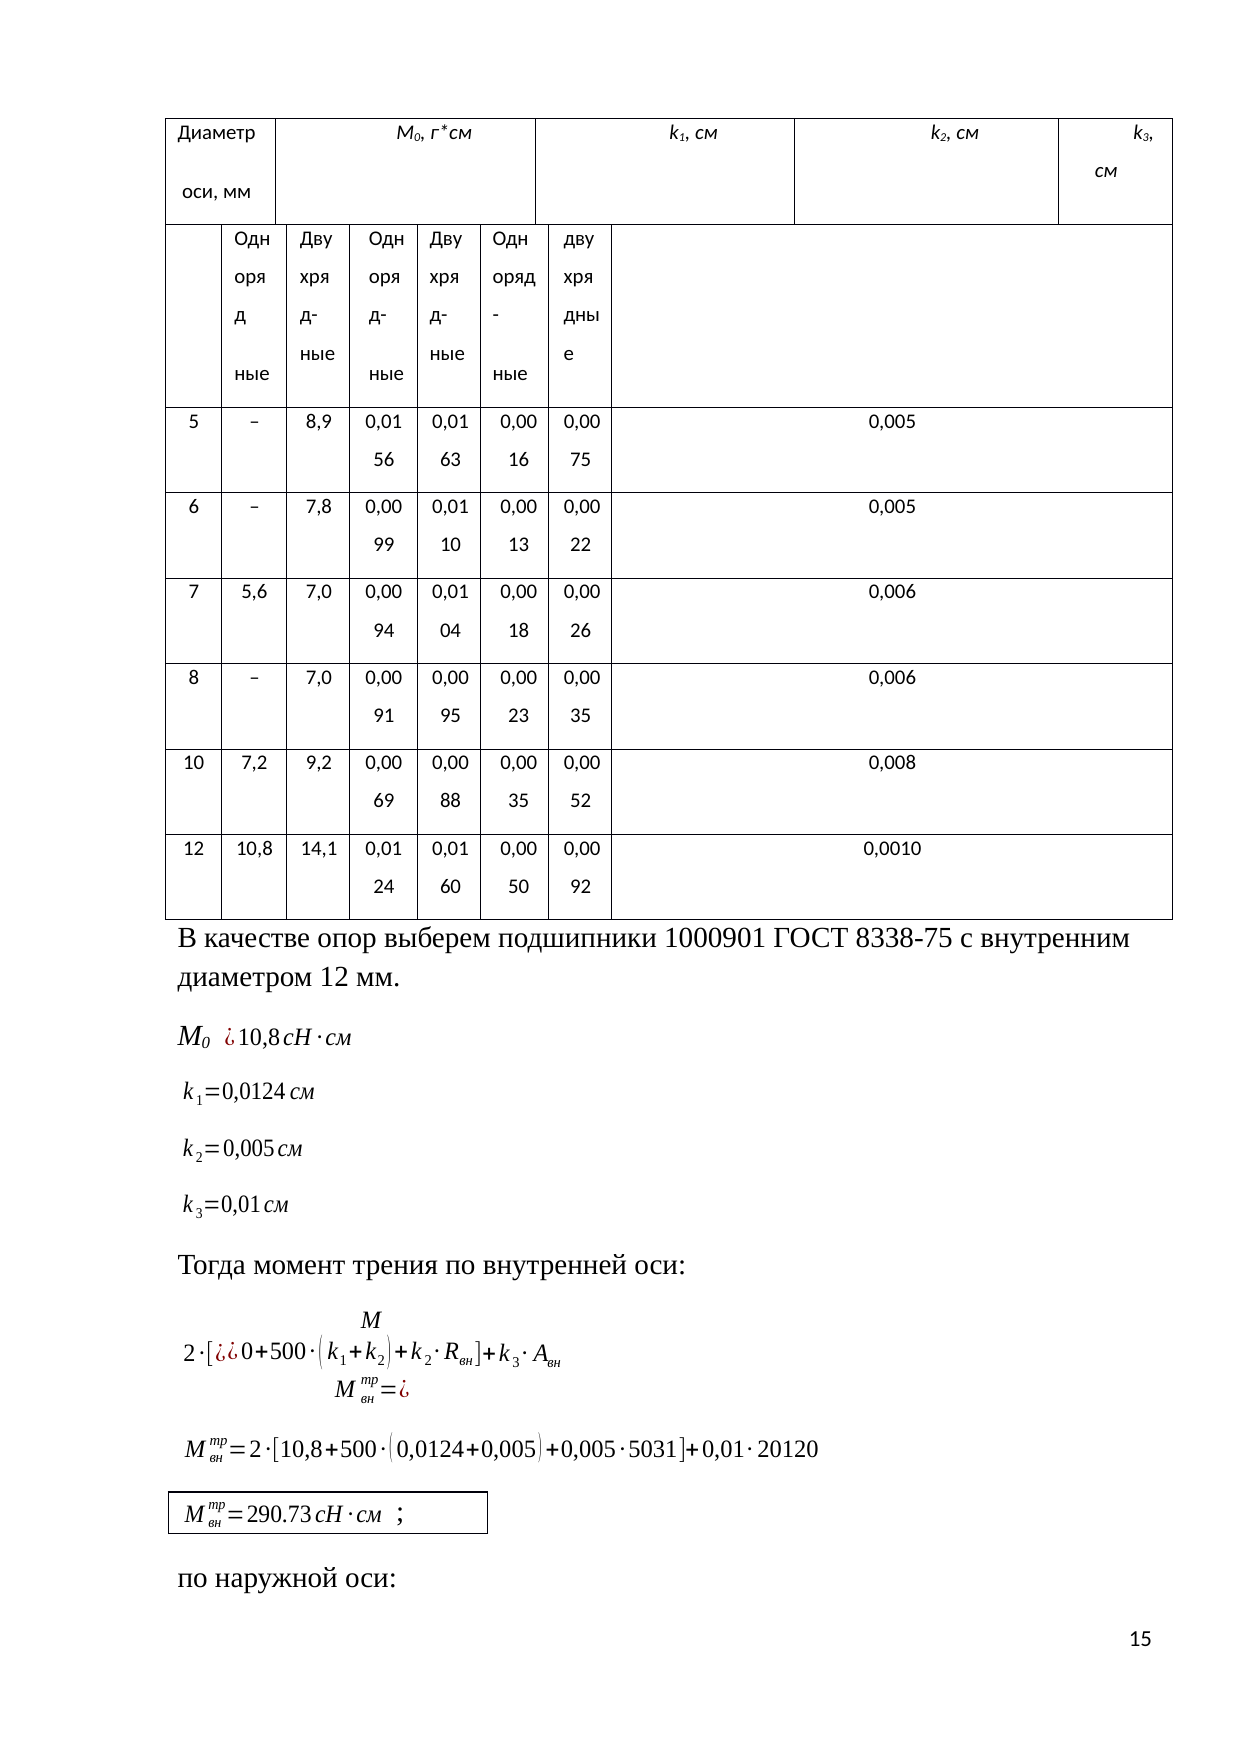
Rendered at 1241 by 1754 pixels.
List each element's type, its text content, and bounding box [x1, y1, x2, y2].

table_cell 0,0016 [481, 408, 548, 492]
table_cell 0,0035 [549, 664, 611, 748]
table_cell – [222, 664, 286, 748]
table_cell 0,0091 [350, 664, 417, 748]
table_cell 0,0013 [481, 493, 548, 578]
table_cell 0,006 [612, 579, 1172, 663]
table_cell 0,0160 [418, 835, 480, 919]
table_cell 0,0124 [350, 835, 417, 919]
table_cell 14,1 [287, 835, 349, 919]
table_cell 0,0095 [418, 664, 480, 748]
table_cell 0,0110 [418, 493, 480, 578]
table_cell 0,0018 [481, 579, 548, 663]
table_cell 0,0069 [350, 750, 417, 834]
table_cell 0,005 [612, 408, 1172, 492]
table_cell 0,0075 [549, 408, 611, 492]
table_cell 0,0156 [350, 408, 417, 492]
table_cell 0,006 [612, 664, 1172, 748]
table_cell 0,0026 [549, 579, 611, 663]
table_cell 10,8 [222, 835, 286, 919]
table_cell 0,0088 [418, 750, 480, 834]
table_cell 8 [166, 664, 221, 748]
table_cell 0,0094 [350, 579, 417, 663]
table_cell 7,2 [222, 750, 286, 834]
table_cell 0,0104 [418, 579, 480, 663]
table_cell 7 [166, 579, 221, 663]
table_cell 0,0092 [549, 835, 611, 919]
table_header k2, см [795, 119, 1058, 224]
table_cell Двухряд-ные [287, 225, 349, 407]
table_header Диаметр оси, мм [166, 119, 275, 224]
table_cell 0,0023 [481, 664, 548, 748]
table_cell 7,0 [287, 579, 349, 663]
table_cell Одноряд- ные [481, 225, 548, 407]
table_cell 0,008 [612, 750, 1172, 834]
table_header k3, см [1059, 119, 1172, 224]
table_cell 8,9 [287, 408, 349, 492]
table_cell двухрядные [549, 225, 611, 407]
table_cell – [222, 493, 286, 578]
table_cell 7,0 [287, 664, 349, 748]
table_cell Одноряд ные [222, 225, 286, 407]
table_cell 0,0050 [481, 835, 548, 919]
table_cell 0,0099 [350, 493, 417, 578]
text В качестве опор выберем подшипники 1000901 ГОСТ 8338-75 с внутренним диаметром 12 мм. [177, 920, 1152, 992]
table_cell Одноряд- ные [350, 225, 417, 407]
text ; [169, 1493, 487, 1533]
table_cell 0,0052 [549, 750, 611, 834]
table_cell 0,0010 [612, 835, 1172, 919]
table_cell – [222, 408, 286, 492]
text Тогда момент трения по внутренней оси: [177, 1247, 1152, 1281]
table_cell [166, 225, 221, 407]
table_cell 6 [166, 493, 221, 578]
table_cell 5 [166, 408, 221, 492]
table_cell 0,005 [612, 493, 1172, 578]
table_cell Двухряд-ные [418, 225, 480, 407]
table_cell 5,6 [222, 579, 286, 663]
text по наружной оси: [177, 1560, 1152, 1593]
table_cell 9,2 [287, 750, 349, 834]
text М0 [177, 1018, 1152, 1052]
table_header М0, г*см [276, 119, 535, 224]
table_header k1, см [536, 119, 794, 224]
table_cell 10 [166, 750, 221, 834]
table_cell 0,0035 [481, 750, 548, 834]
table_cell 0,0163 [418, 408, 480, 492]
table_cell 0,0022 [549, 493, 611, 578]
table_cell 7,8 [287, 493, 349, 578]
table_cell [612, 225, 1172, 407]
table_cell 12 [166, 835, 221, 919]
